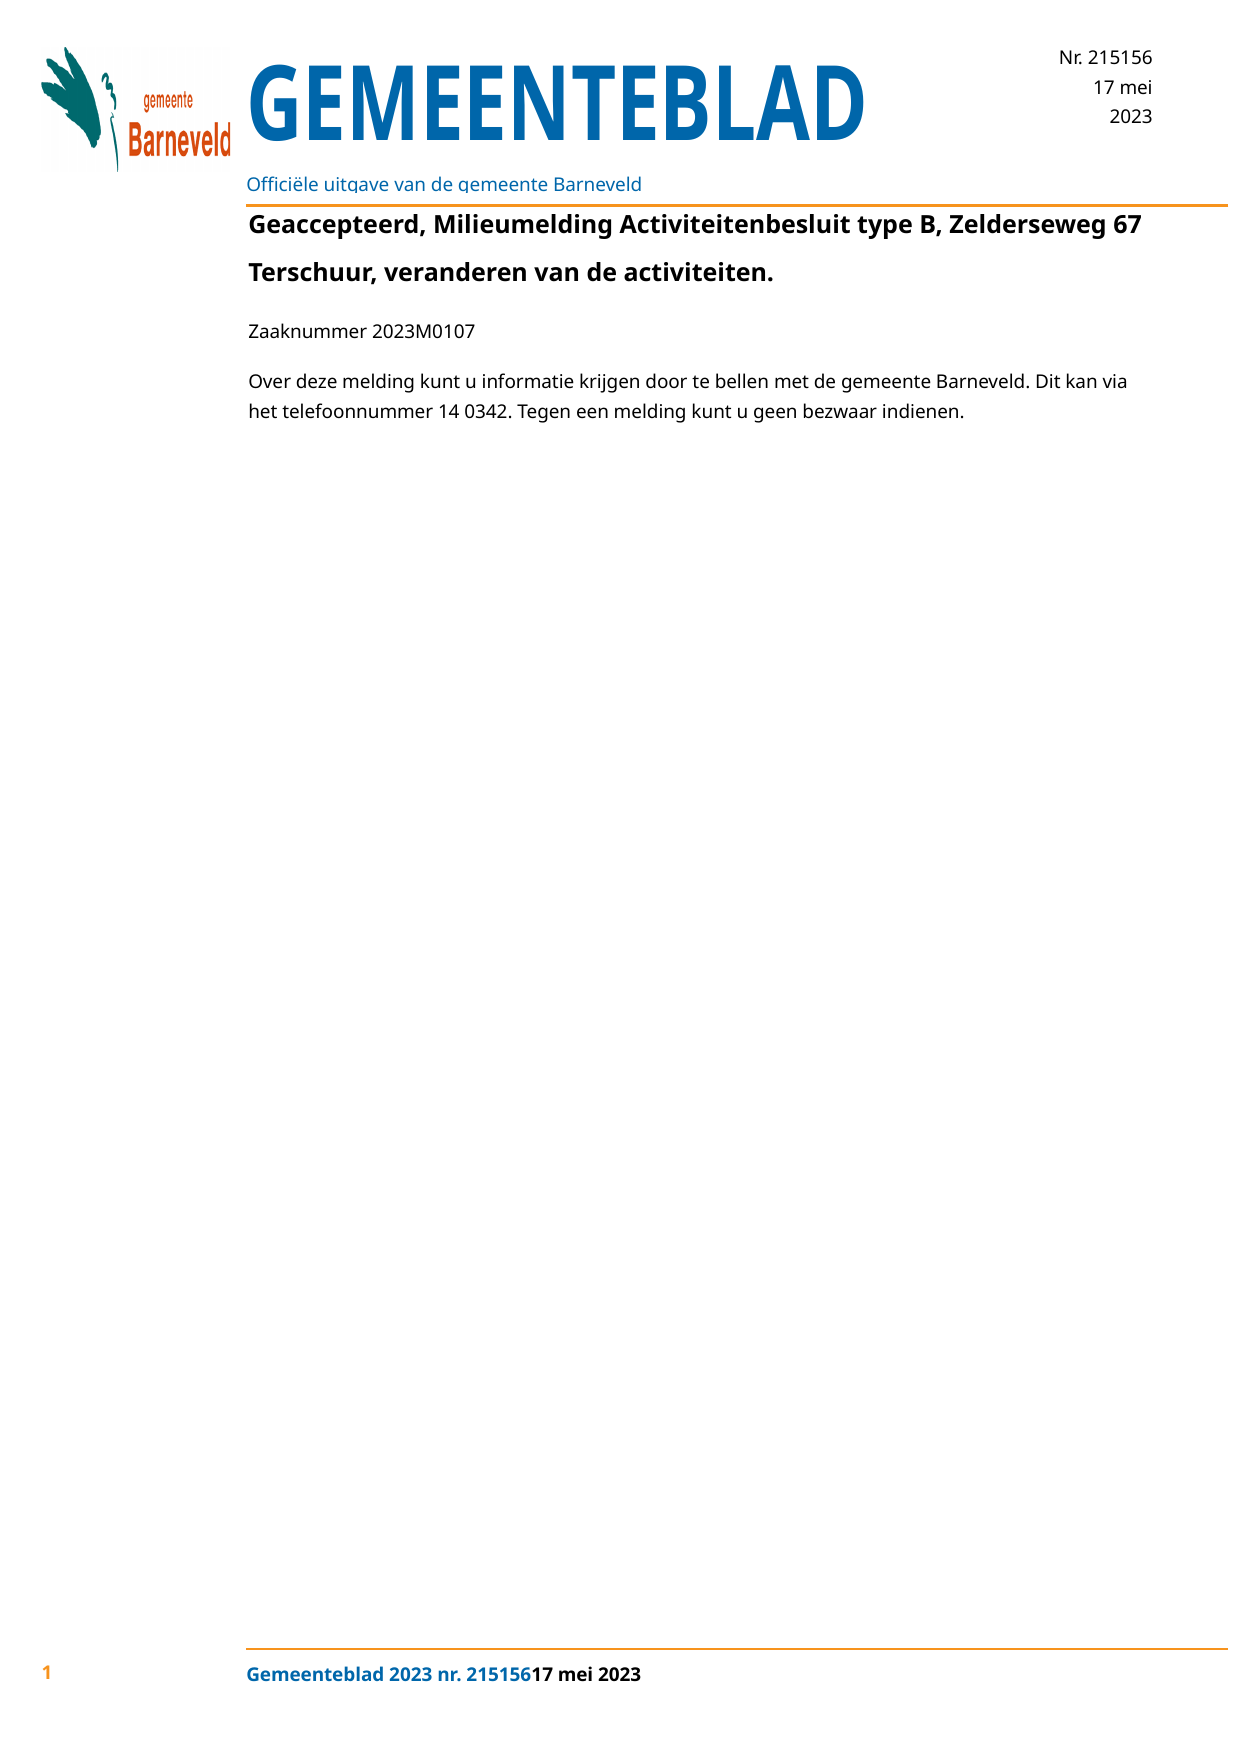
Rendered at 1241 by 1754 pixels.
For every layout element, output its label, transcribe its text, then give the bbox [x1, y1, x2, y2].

text Geaccepteerd, Milieumelding Activiteitenbesluit type B, Zelderseweg 67 Terschuur, veranderen van de activiteiten. [248, 207, 1152, 288]
picture [41, 47, 231, 172]
text Over deze melding kunt u informatie krijgen door te bellen met de gemeente Barneveld. Dit kan via het telefoonnummer 14 0342. Tegen een melding kunt u geen bezwaar indienen. [248, 368, 1152, 424]
text Zaaknummer 2023M0107 [248, 318, 1152, 344]
